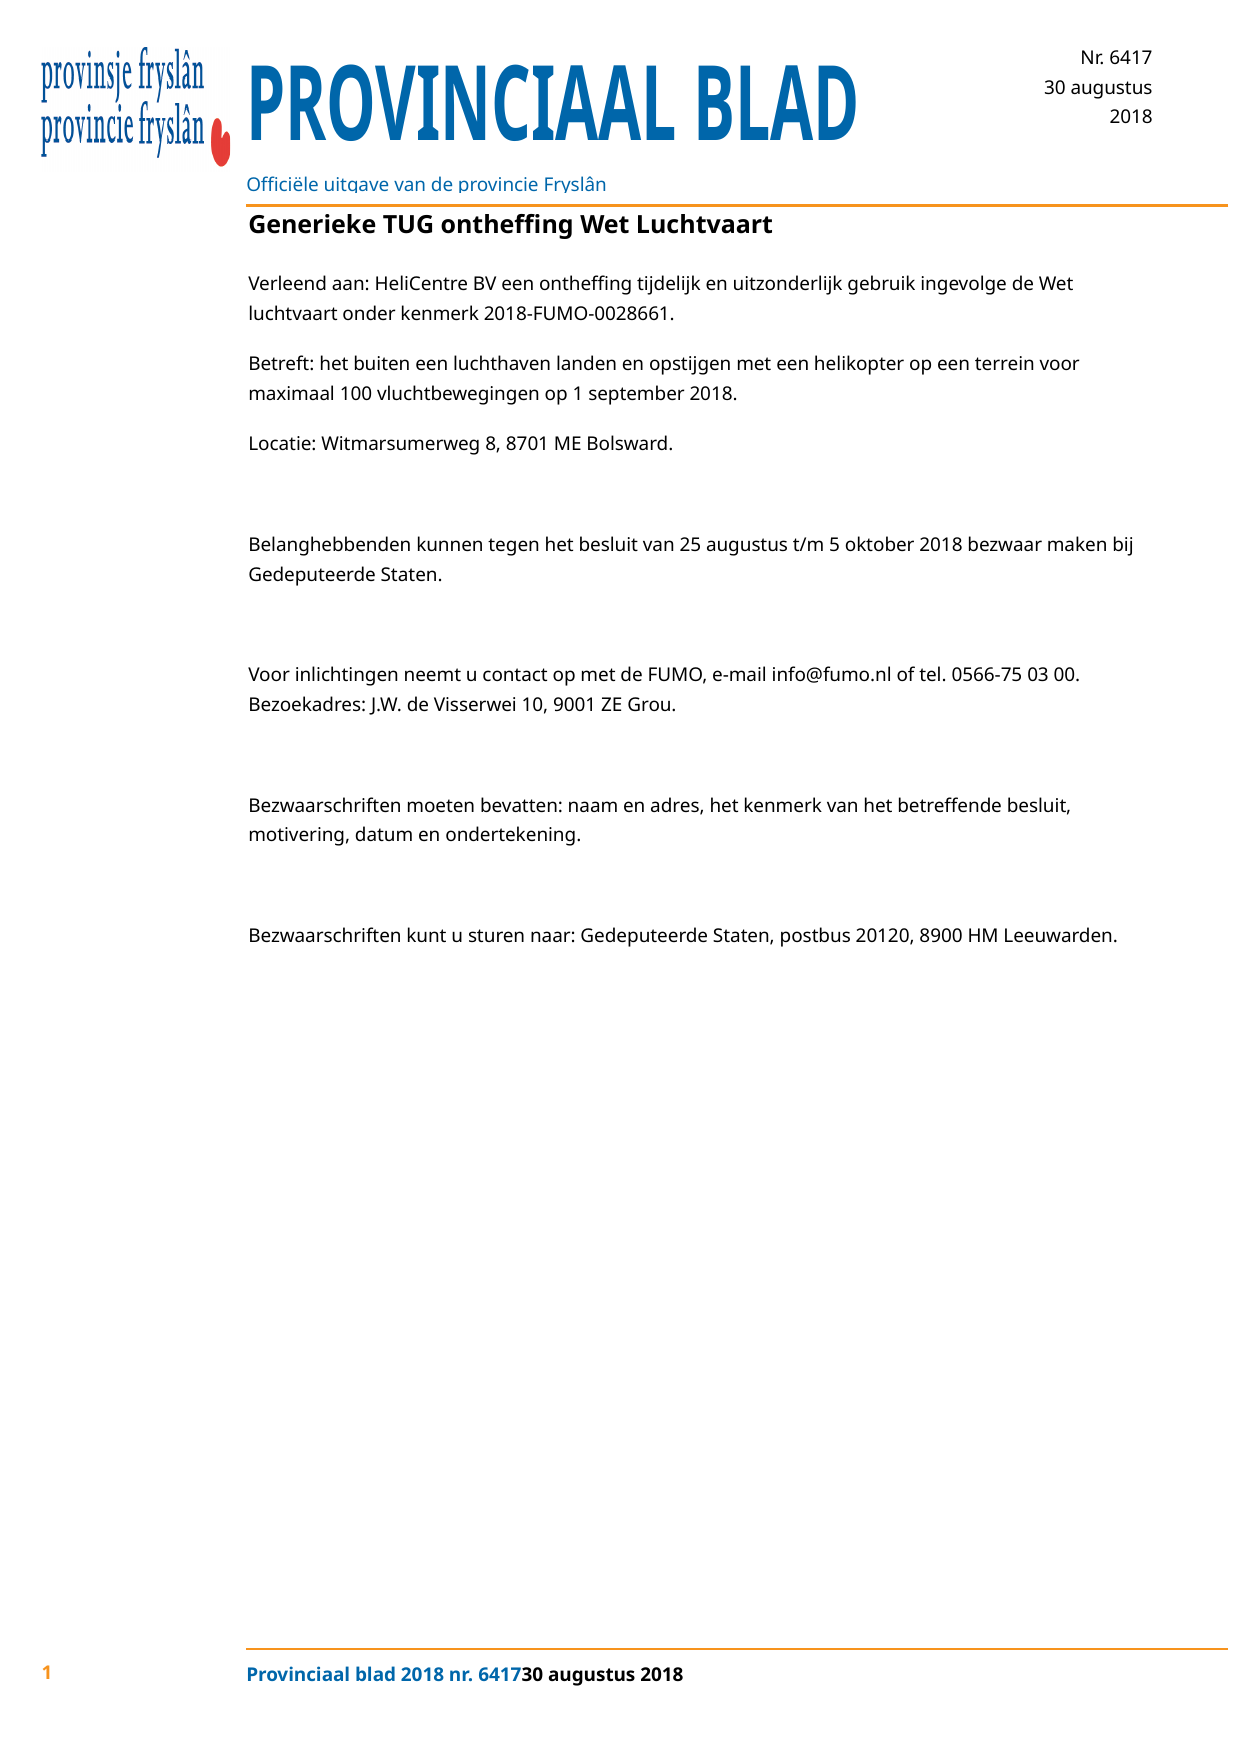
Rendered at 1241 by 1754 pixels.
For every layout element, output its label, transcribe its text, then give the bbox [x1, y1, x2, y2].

text Belanghebbenden kunnen tegen het besluit van 25 augustus t/m 5 oktober 2018 bezwaar maken bij Gedeputeerde Staten. [248, 531, 1152, 586]
text Generieke TUG ontheffing Wet Luchtvaart [248, 207, 1152, 241]
text Voor inlichtingen neemt u contact op met de FUMO, e-mail info@fumo.nl of tel. 0566-75 03 00. Bezoekadres: J.W. de Visserwei 10, 9001 ZE Grou. [248, 662, 1152, 717]
text Locatie: Witmarsumerweg 8, 8701 ME Bolsward. [248, 430, 1152, 456]
text Bezwaarschriften kunt u sturen naar: Gedeputeerde Staten, postbus 20120, 8900 HM Leeuwarden. [248, 922, 1152, 948]
picture [41, 47, 231, 172]
text Betreft: het buiten een luchthaven landen en opstijgen met een helikopter op een terrein voor maximaal 100 vluchtbewegingen op 1 september 2018. [248, 350, 1152, 406]
text Bezwaarschriften moeten bevatten: naam en adres, het kenmerk van het betreffende besluit, motivering, datum en ondertekening. [248, 792, 1152, 847]
text Verleend aan: HeliCentre BV een ontheffing tijdelijk en uitzonderlijk gebruik ingevolge de Wet luchtvaart onder kenmerk 2018-FUMO-0028661. [248, 270, 1152, 326]
